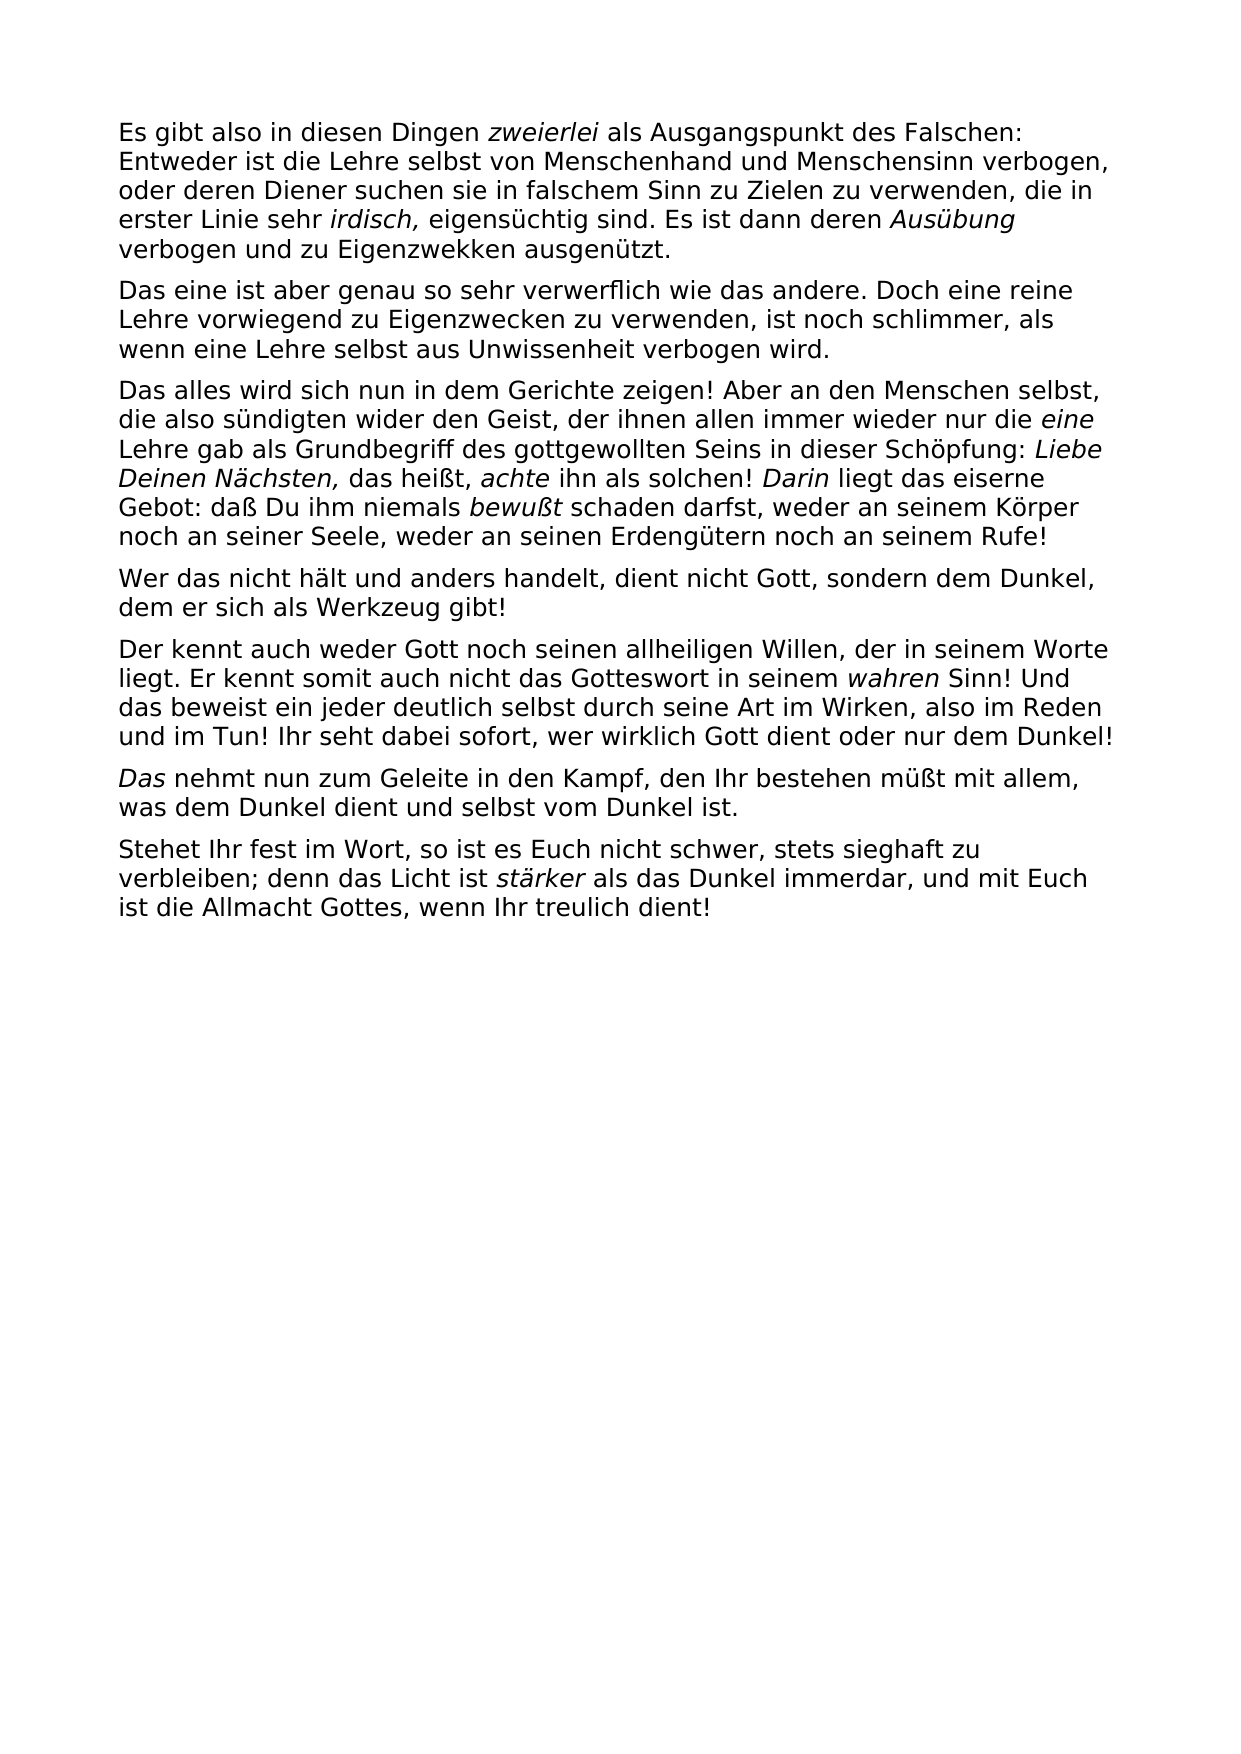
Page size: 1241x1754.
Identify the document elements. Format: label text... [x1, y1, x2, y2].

text Es gibt also in diesen Dingen zweierlei als Ausgangspunkt des Falschen: Entweder ist die Lehre selbst von Menschenhand und Menschensinn verbogen, oder deren Diener suchen sie in falschem Sinn zu Zielen zu verwenden, die in erster Linie sehr irdisch, eigensüchtig sind. Es ist dann deren Ausübung verbogen und zu Eigenzwekken ausgenützt. [118, 118, 1122, 264]
text Das alles wird sich nun in dem Gerichte zeigen! Aber an den Menschen selbst, die also sündigten wider den Geist, der ihnen allen immer wieder nur die eine Lehre gab als Grundbegriff des gottgewollten Seins in dieser Schöpfung: Liebe Deinen Nächsten, das heißt, achte ihn als solchen! Darin liegt das eiserne Gebot: daß Du ihm niemals bewußt schaden darfst, weder an seinem Körper noch an seiner Seele, weder an seinen Erdengütern noch an seinem Rufe! [118, 376, 1122, 551]
text Stehet Ihr fest im Wort, so ist es Euch nicht schwer, stets sieghaft zu verbleiben; denn das Licht ist stärker als das Dunkel immerdar, und mit Euch ist die Allmacht Gottes, wenn Ihr treulich dient! [118, 835, 1122, 922]
text Das nehmt nun zum Geleite in den Kampf, den Ihr bestehen müßt mit allem, was dem Dunkel dient und selbst vom Dunkel ist. [118, 764, 1122, 822]
text Das eine ist aber genau so sehr verwerflich wie das andere. Doch eine reine Lehre vorwiegend zu Eigenzwecken zu verwenden, ist noch schlimmer, als wenn eine Lehre selbst aus Unwissenheit verbogen wird. [118, 276, 1122, 364]
text Der kennt auch weder Gott noch seinen allheiligen Willen, der in seinem Worte liegt. Er kennt somit auch nicht das Gotteswort in seinem wahren Sinn! Und das beweist ein jeder deutlich selbst durch seine Art im Wirken, also im Reden und im Tun! Ihr seht dabei sofort, wer wirklich Gott dient oder nur dem Dunkel! [118, 635, 1122, 751]
text Wer das nicht hält und anders handelt, dient nicht Gott, sondern dem Dunkel, dem er sich als Werkzeug gibt! [118, 564, 1122, 622]
